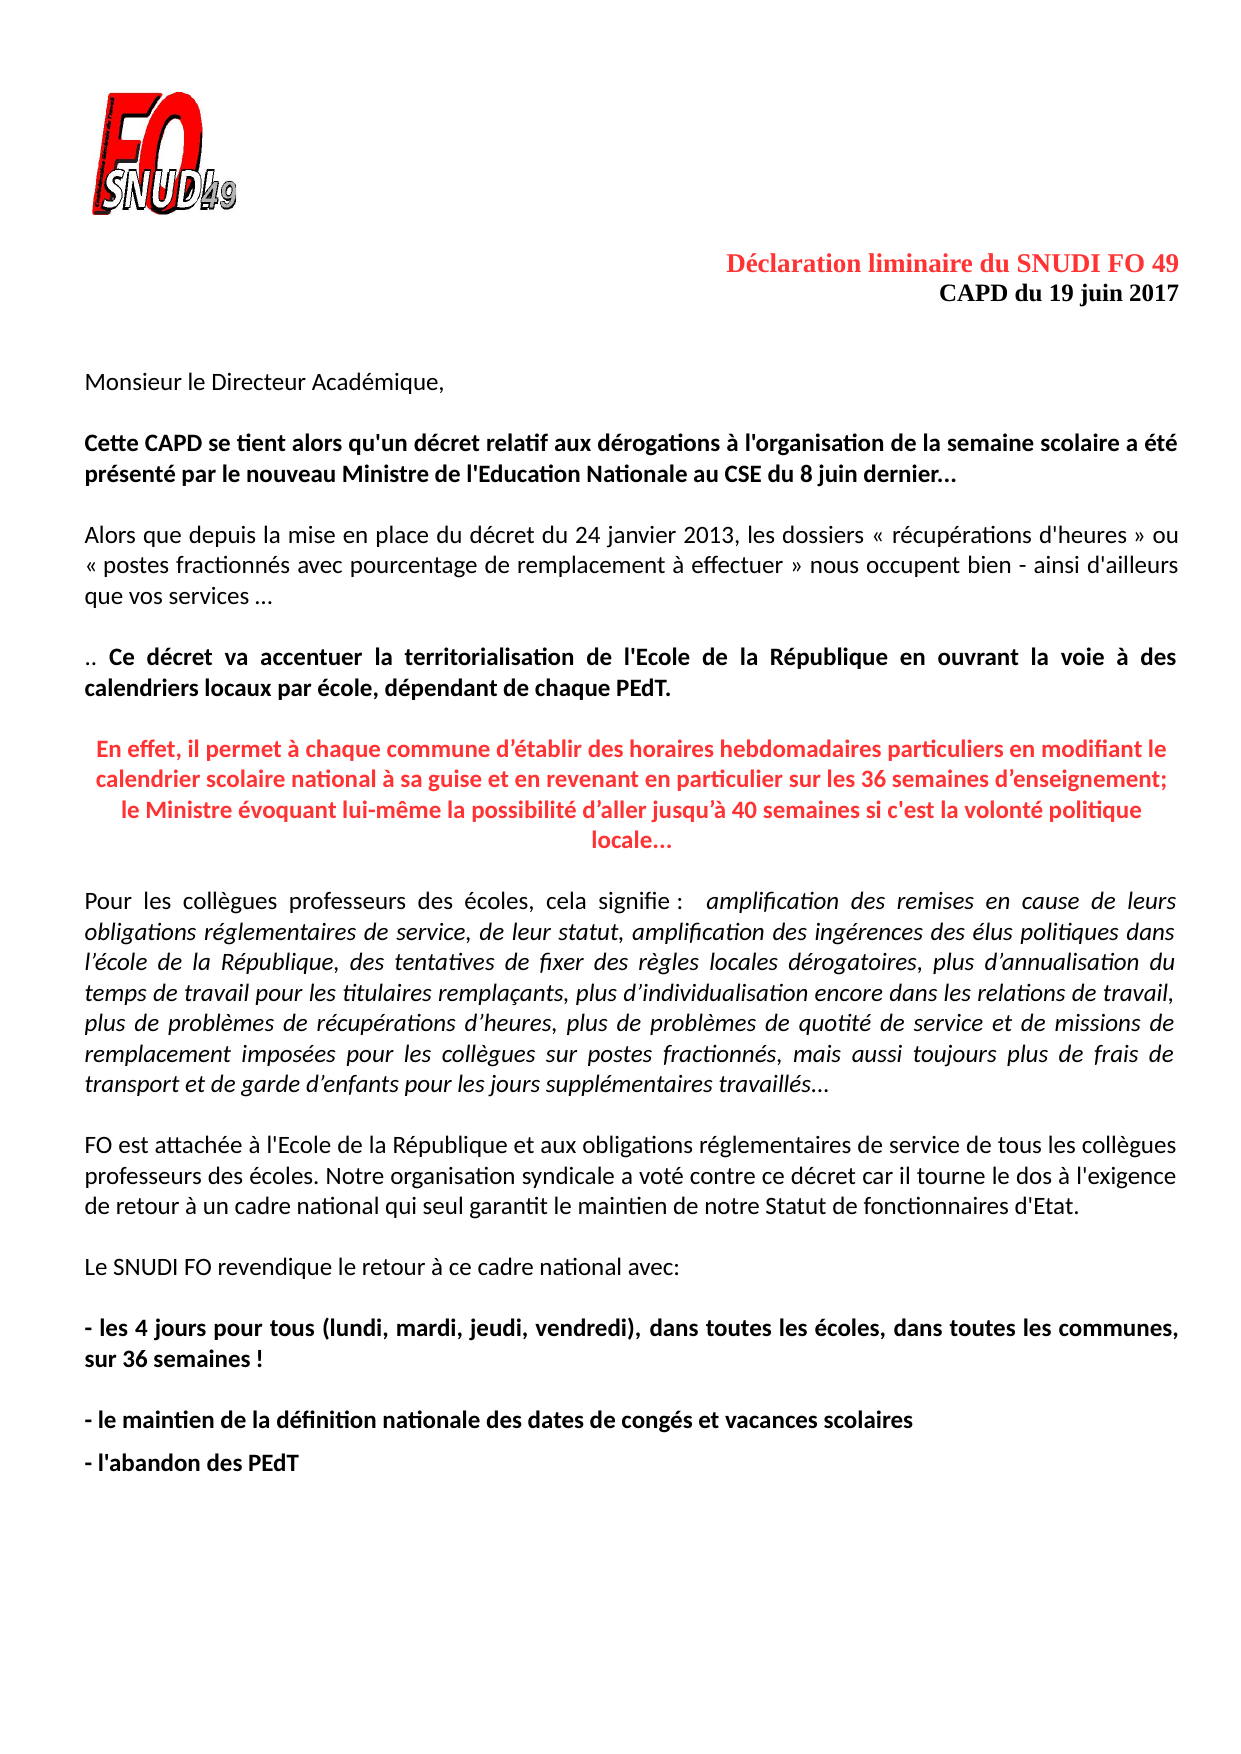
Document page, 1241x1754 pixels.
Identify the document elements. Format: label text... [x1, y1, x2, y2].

text Monsieur le Directeur Académique, [84, 366, 1179, 397]
picture [92, 92, 237, 215]
text Alors que depuis la mise en place du décret du 24 janvier 2013, les dossiers « récupérations d'heures » ou « postes fractionnés avec pourcentage de remplacement à effectuer » nous occupent bien - ainsi d'ailleurs que vos services … [84, 519, 1179, 611]
text Pour les collègues professeurs des écoles, cela signifie : amplification des remises en cause de leurs obligations réglementaires de service, de leur statut, amplification des ingérences des élus politiques dans l’école de la République, des tentatives de fixer des règles locales dérogatoires, plus d’annualisation du temps de travail pour les titulaires remplaçants, plus d’individualisation encore dans les relations de travail, plus de problèmes de récupérations d’heures, plus de problèmes de quotité de service et de missions de remplacement imposées pour les collègues sur postes fractionnés, mais aussi toujours plus de frais de transport et de garde d’enfants pour les jours supplémentaires travaillés... [84, 885, 1179, 1099]
text - les 4 jours pour tous (lundi, mardi, jeudi, vendredi), dans toutes les écoles, dans toutes les communes, sur 36 semaines ! [84, 1313, 1179, 1374]
text .. Ce décret va accentuer la territorialisation de l'Ecole de la République en ouvrant la voie à des calendriers locaux par école, dépendant de chaque PEdT. [84, 641, 1179, 702]
text - l'abandon des PEdT [84, 1447, 1179, 1478]
text Le SNUDI FO revendique le retour à ce cadre national avec: [84, 1252, 1179, 1282]
text Cette CAPD se tient alors qu'un décret relatif aux dérogations à l'organisation de la semaine scolaire a été présenté par le nouveau Ministre de l'Education Nationale au CSE du 8 juin dernier... [84, 427, 1179, 488]
text Déclaration liminaire du SNUDI FO 49 [84, 247, 1179, 278]
text FO est attachée à l'Ecole de la République et aux obligations réglementaires de service de tous les collègues professeurs des écoles. Notre organisation syndicale a voté contre ce décret car il tourne le dos à l'exigence de retour à un cadre national qui seul garantit le maintien de notre Statut de fonctionnaires d'Etat. [84, 1129, 1179, 1221]
text CAPD du 19 juin 2017 [84, 278, 1179, 307]
text - le maintien de la définition nationale des dates de congés et vacances scolaires [84, 1404, 1179, 1435]
text En effet, il permet à chaque commune d’établir des horaires hebdomadaires particuliers en modifiant le calendrier scolaire national à sa guise et en revenant en particulier sur les 36 semaines d’enseignement; le Ministre évoquant lui-même la possibilité d’aller jusqu’à 40 semaines si c'est la volonté politique locale... [84, 733, 1179, 855]
